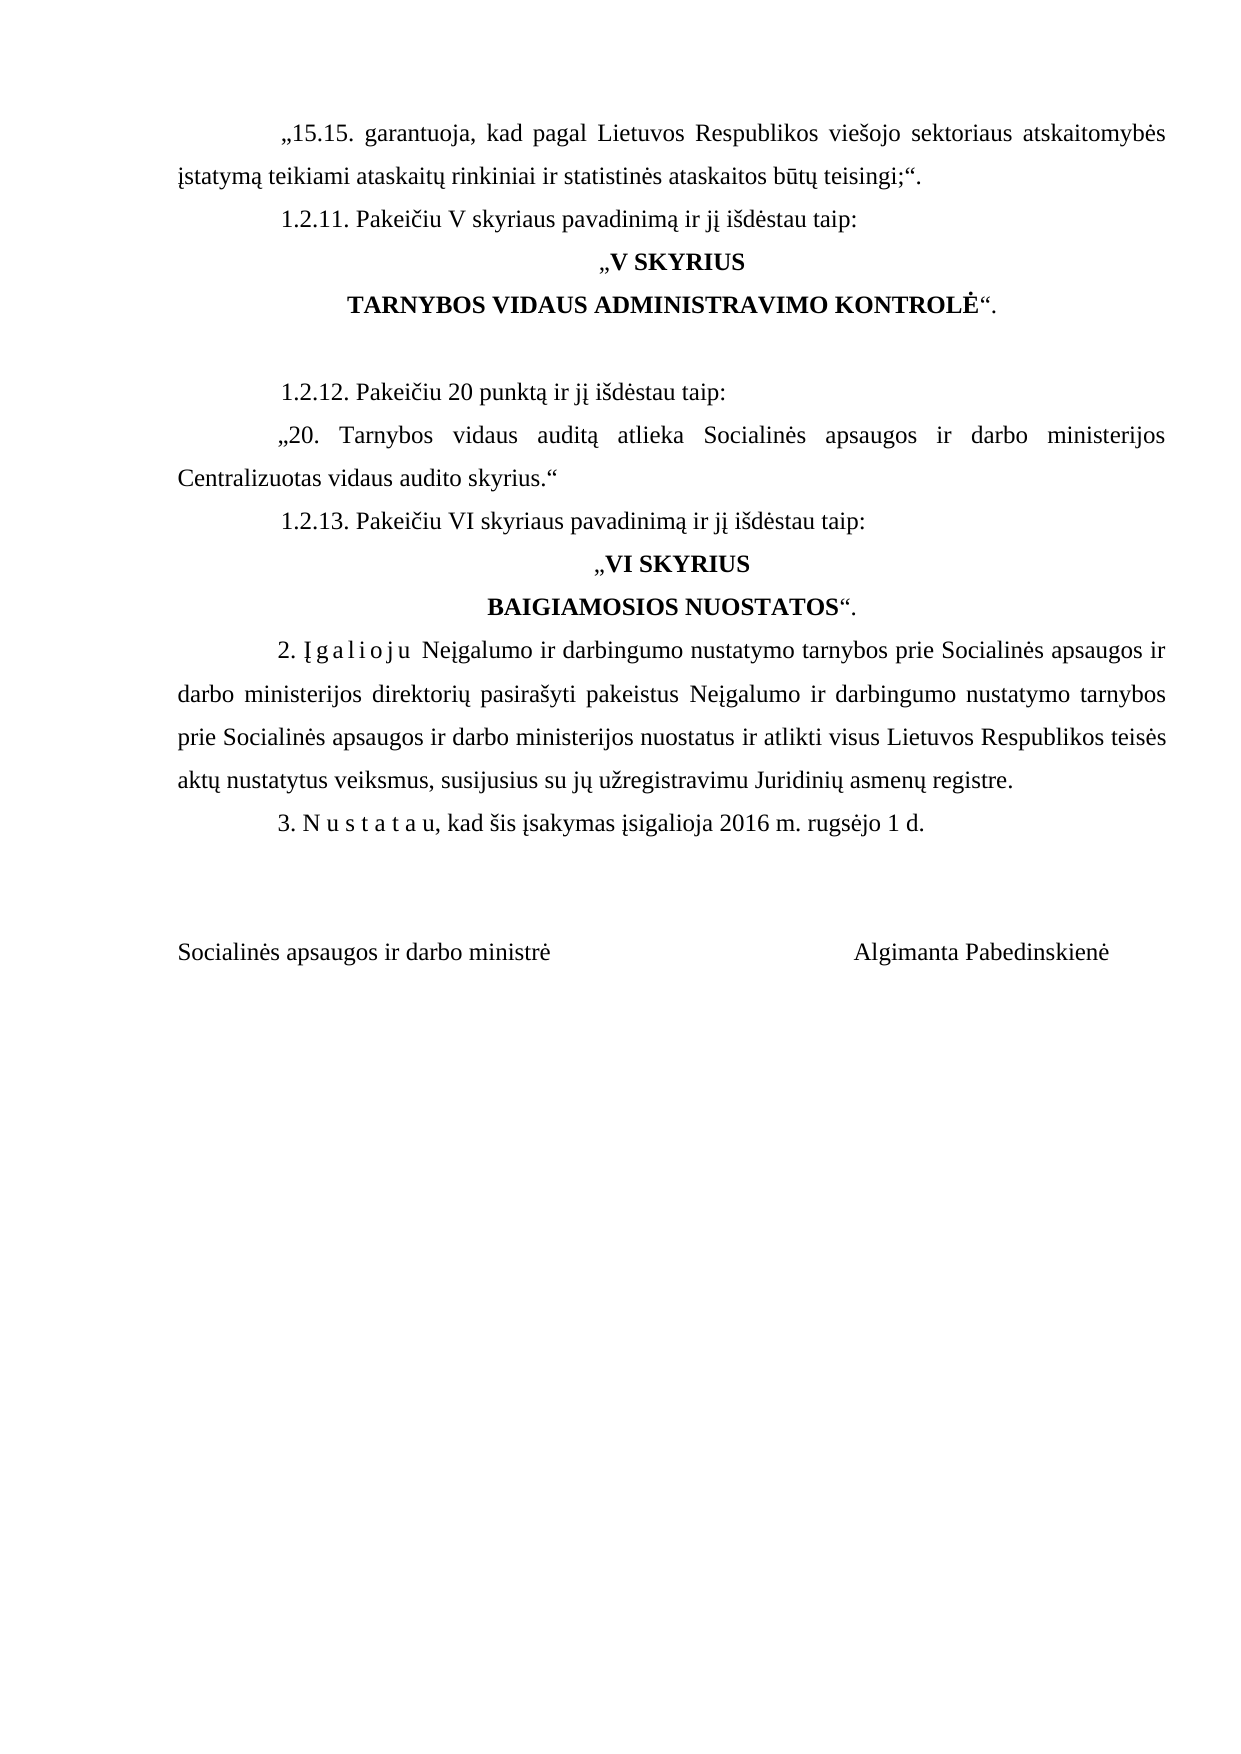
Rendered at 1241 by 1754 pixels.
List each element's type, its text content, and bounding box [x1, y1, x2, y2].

text 1.2.11. Pakeičiu V skyriaus pavadinimą ir jį išdėstau taip: [177, 204, 1167, 233]
text 1.2.12. Pakeičiu 20 punktą ir jį išdėstau taip: [177, 377, 1167, 406]
text Socialinės apsaugos ir darbo ministrė Algimanta Pabedinskienė [177, 937, 1167, 966]
text 2. Įgalioju Neįgalumo ir darbingumo nustatymo tarnybos prie Socialinės apsaugos ir darbo ministerijos direktorių pasirašyti pakeistus Neįgalumo ir darbingumo nustatymo tarnybos prie Socialinės apsaugos ir darbo ministerijos nuostatus ir atlikti visus Lietuvos Respublikos teisės aktų nustatytus veiksmus, susijusius su jų užregistravimu Juridinių asmenų registre. [177, 636, 1167, 794]
text „V SKYRIUS [177, 247, 1167, 276]
text 1.2.13. Pakeičiu VI skyriaus pavadinimą ir jį išdėstau taip: [177, 506, 1167, 535]
text „VI SKYRIUS [177, 549, 1167, 578]
text 3. N u s t a t a u, kad šis įsakymas įsigalioja 2016 m. rugsėjo 1 d. [177, 808, 1167, 837]
text BAIGIAMOSIOS NUOSTATOS“. [177, 592, 1167, 621]
text „20. Tarnybos vidaus auditą atlieka Socialinės apsaugos ir darbo ministerijos Centralizuotas vidaus audito skyrius.“ [177, 420, 1167, 492]
text „15.15. garantuoja, kad pagal Lietuvos Respublikos viešojo sektoriaus atskaitomybės įstatymą teikiami ataskaitų rinkiniai ir statistinės ataskaitos būtų teisingi;“. [177, 118, 1167, 190]
text TARNYBOS VIDAUS ADMINISTRAVIMO KONTROLĖ“. [177, 291, 1167, 319]
